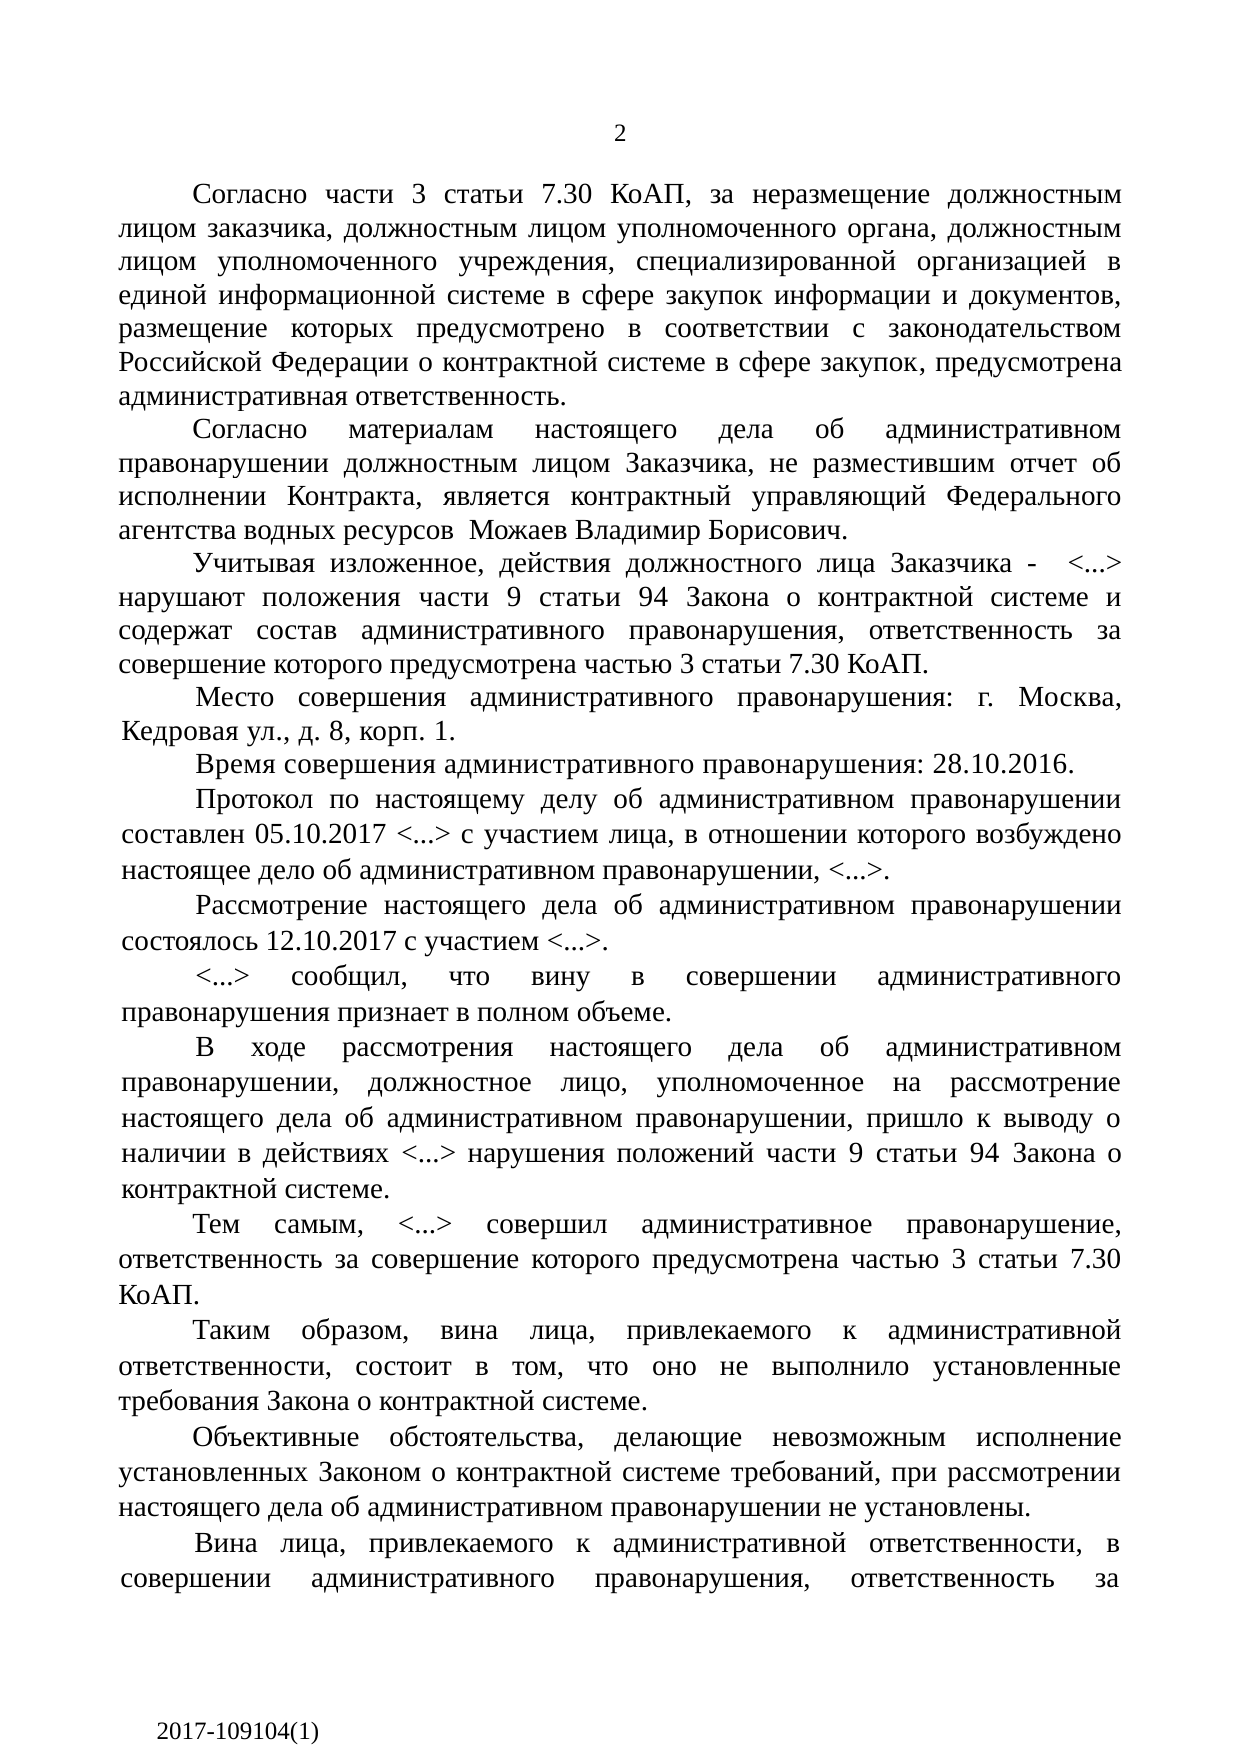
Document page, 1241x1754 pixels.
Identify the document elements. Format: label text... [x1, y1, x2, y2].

text Протокол по настоящему делу об административном правонарушении составлен 05.10.2017 <...> с участием лица, в отношении которого возбуждено настоящее дело об административном правонарушении, <...>. [121, 780, 1122, 886]
text В ходе рассмотрения настоящего дела об административном правонарушении, должностное лицо, уполномоченное на рассмотрение настоящего дела об административном правонарушении, пришло к выводу о наличии в действиях <...> нарушения положений части 9 статьи 94 Закона о контрактной системе. [121, 1028, 1122, 1205]
text Согласно части 3 статьи 7.30 КоАП, за неразмещение должностным лицом заказчика, должностным лицом уполномоченного органа, должностным лицом уполномоченного учреждения, специализированной организацией в единой информационной системе в сфере закупок информации и документов, размещение которых предусмотрено в соответствии с законодательством Российской Федерации о контрактной системе в сфере закупок, предусмотрена административная ответственность. [118, 176, 1122, 411]
text <...> сообщил, что вину в совершении административного правонарушения признает в полном объеме. [121, 957, 1122, 1028]
text Вина лица, привлекаемого к административной ответственности, в совершении административного правонарушения, ответственность за [120, 1524, 1120, 1595]
text Объективные обстоятельства, делающие невозможным исполнение установленных Законом о контрактной системе требований, при рассмотрении настоящего дела об административном правонарушении не установлены. [118, 1418, 1122, 1524]
text Согласно материалам настоящего дела об административном правонарушении должностным лицом Заказчика, не разместившим отчет об исполнении Контракта, является контрактный управляющий Федерального агентства водных ресурсов Можаев Владимир Борисович. [118, 411, 1122, 545]
text Учитывая изложенное, действия должностного лица Заказчика - <...> нарушают положения части 9 статьи 94 Закона о контрактной системе и содержат состав административного правонарушения, ответственность за совершение которого предусмотрена частью 3 статьи 7.30 КоАП. [118, 545, 1122, 679]
text Тем самым, <...> совершил административное правонарушение, ответственность за совершение которого предусмотрена частью 3 статьи 7.30 КоАП. [118, 1205, 1122, 1311]
text Рассмотрение настоящего дела об административном правонарушении состоялось 12.10.2017 с участием <...>. [121, 886, 1122, 957]
text Таким образом, вина лица, привлекаемого к административной ответственности, состоит в том, что оно не выполнило установленные требования Закона о контрактной системе. [118, 1311, 1122, 1418]
text Время совершения административного правонарушения: 28.10.2016. [121, 747, 1122, 780]
text Место совершения административного правонарушения: г. Москва, Кедровая ул., д. 8, корп. 1. [121, 679, 1122, 747]
